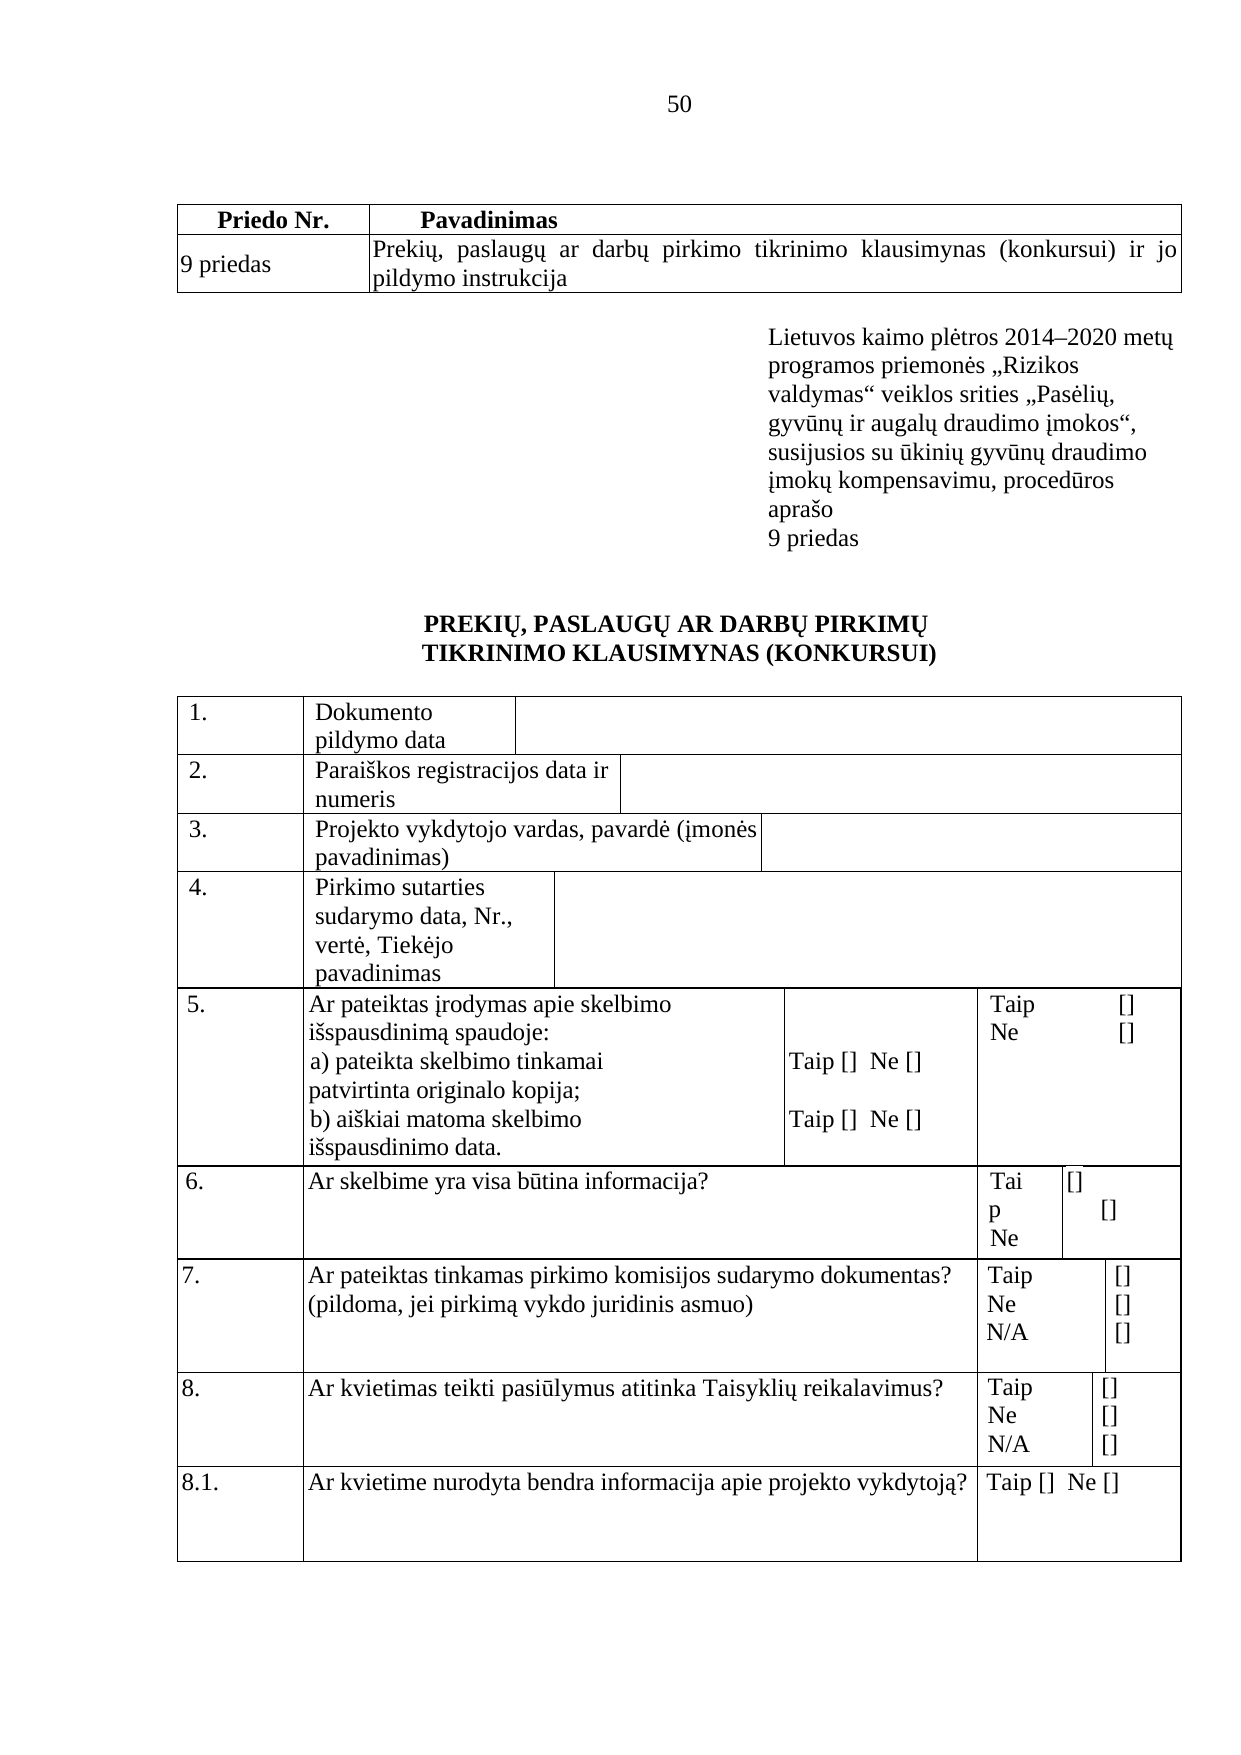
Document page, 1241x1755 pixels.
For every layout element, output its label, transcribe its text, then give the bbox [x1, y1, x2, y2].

table_cell 3. [178, 814, 303, 871]
table_cell Projekto vykdytojo vardas, pavardė (įmonės pavadinimas) [304, 814, 761, 871]
table_cell [] [] [1106, 989, 1180, 1165]
table_cell 8.1. [178, 1467, 303, 1561]
table_cell Taip Ne [978, 989, 1106, 1165]
text 9 priedas [768, 523, 1181, 552]
table_cell [] [] [] [1093, 1373, 1180, 1466]
table_cell [555, 872, 1181, 987]
table_cell Taip [] Ne [] [978, 1467, 1180, 1561]
table_cell Ar skelbime yra visa būtina informacija? [304, 1167, 977, 1258]
table_cell [621, 755, 1181, 813]
table_cell [] [] [1063, 1167, 1180, 1258]
table_header Pavadinimas [370, 205, 1181, 233]
text PREKIŲ, PASLAUGŲ AR DARBŲ PIRKIMŲ [177, 609, 1181, 638]
table_cell 6. [178, 1167, 303, 1258]
table_cell 7. [178, 1260, 303, 1372]
table_cell [762, 814, 1181, 871]
table_header 1. [178, 697, 303, 754]
table_cell Pirkimo sutarties sudarymo data, Nr., vertė, Tiekėjo pavadinimas [304, 872, 554, 987]
table_cell 4. [178, 872, 303, 987]
table_cell Prekių, paslaugų ar darbų pirkimo tikrinimo klausimynas (konkursui) ir jo pildymo instrukcija [370, 235, 1181, 292]
table_header Dokumento pildymo data [304, 697, 515, 754]
table_cell [] [] [] [1106, 1260, 1180, 1372]
table_cell Taip Ne N/A [978, 1373, 1092, 1466]
table_header Priedo Nr. [178, 205, 369, 233]
table_cell Ar pateiktas įrodymas apie skelbimo išspausdinimą spaudoje: a) pateikta skelbimo tinkamai patvirtinta originalo kopija; b) aiškiai matoma skelbimo išspausdinimo data. [304, 989, 784, 1165]
table_cell Ar kvietime nurodyta bendra informacija apie projekto vykdytoją? [304, 1467, 977, 1561]
table_cell Ar pateiktas tinkamas pirkimo komisijos sudarymo dokumentas? (pildoma, jei pirkimą vykdo juridinis asmuo) [304, 1260, 977, 1372]
table_cell Taip Ne [978, 1167, 1062, 1258]
text TIKRINIMO KLAUSIMYNAS (KONKURSUI) [177, 638, 1181, 667]
table_cell Paraiškos registracijos data ir numeris [304, 755, 620, 813]
table_cell Taip Ne N/A [978, 1260, 1105, 1372]
table_cell 8. [178, 1373, 303, 1466]
table_cell 2. [178, 755, 303, 813]
table_cell 9 priedas [178, 235, 369, 292]
table_cell Ar kvietimas teikti pasiūlymus atitinka Taisyklių reikalavimus? [304, 1373, 977, 1466]
table_header [516, 697, 1181, 754]
table_cell Taip [] Ne [] Taip [] Ne [] [785, 989, 977, 1165]
table_cell 5. [178, 989, 303, 1165]
text Lietuvos kaimo plėtros 2014–2020 metų programos priemonės „Rizikos valdymas“ veiklos srities „Pasėlių, gyvūnų ir augalų draudimo įmokos“, susijusios su ūkinių gyvūnų draudimo įmokų kompensavimu, procedūros aprašo [768, 322, 1181, 523]
